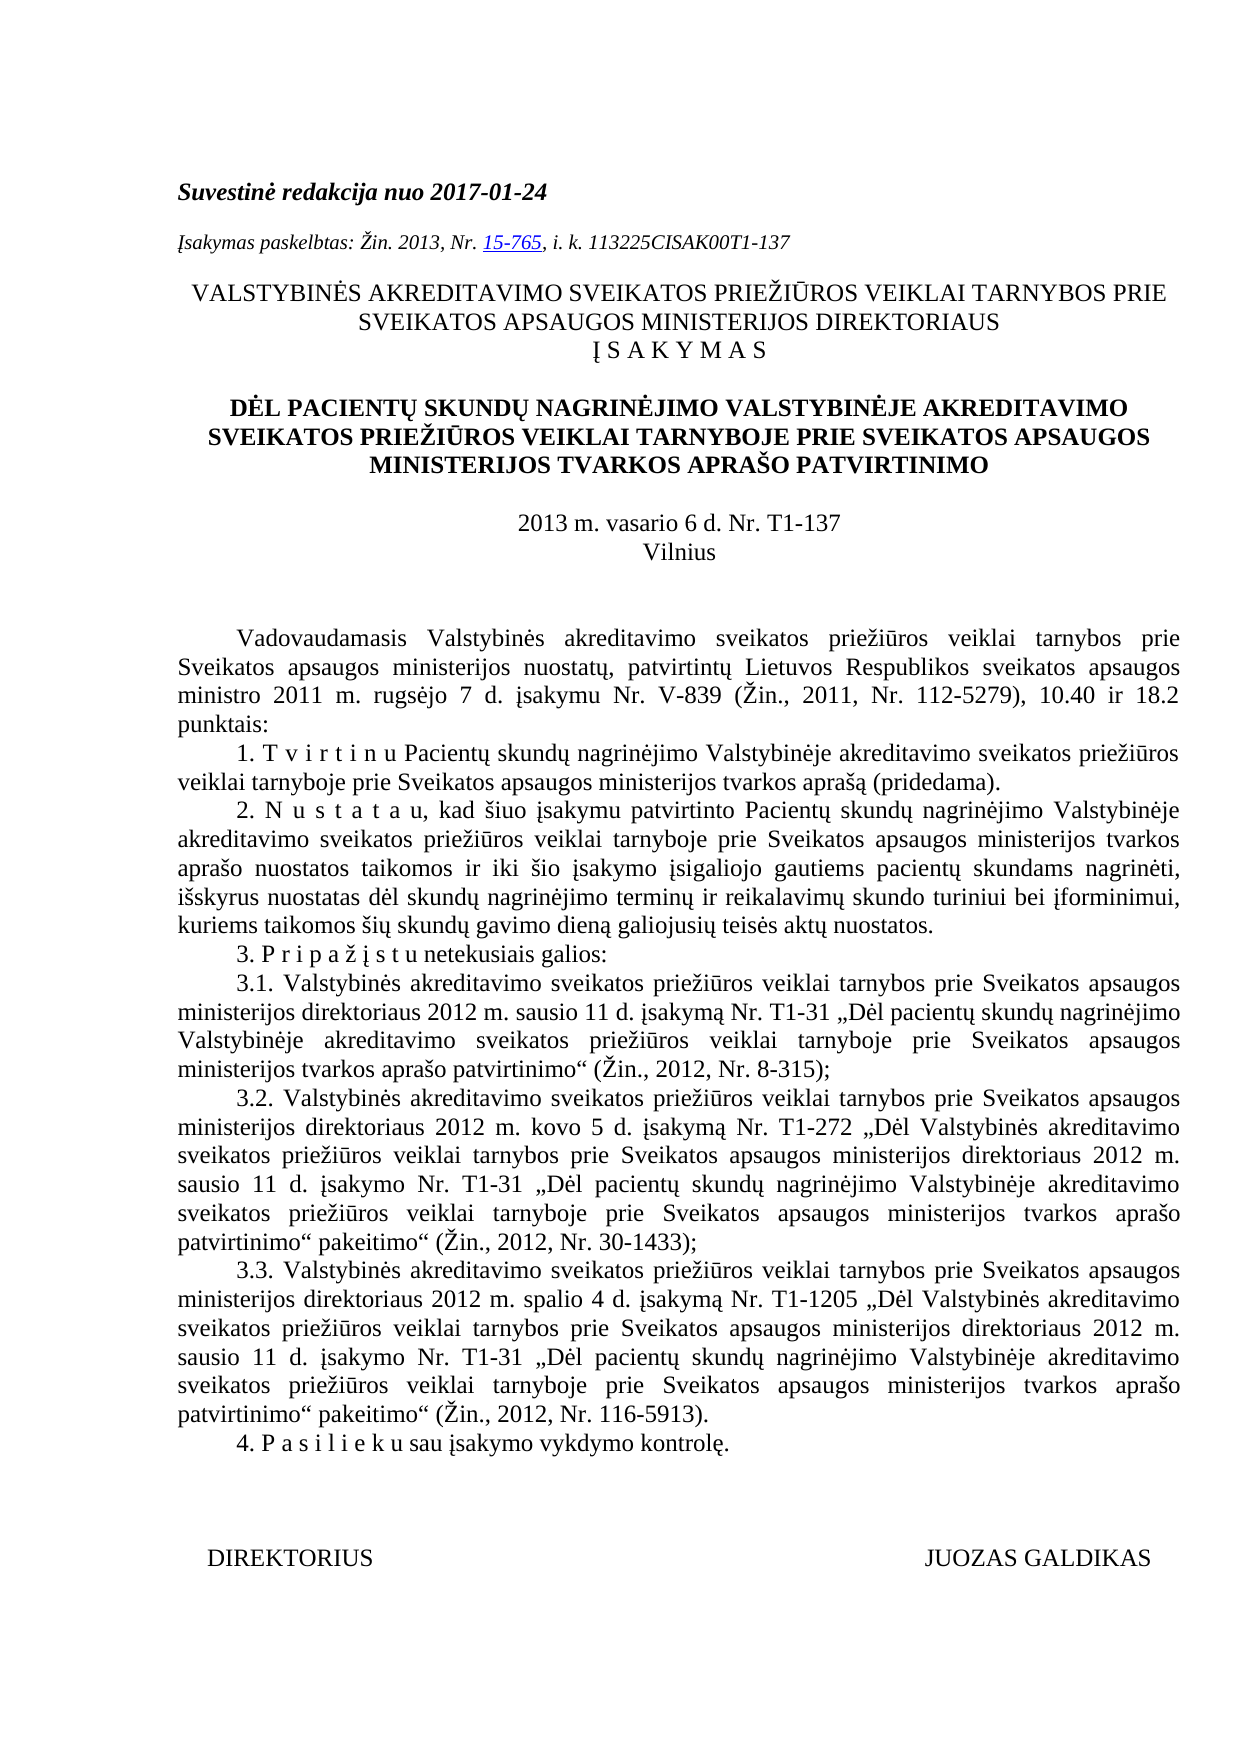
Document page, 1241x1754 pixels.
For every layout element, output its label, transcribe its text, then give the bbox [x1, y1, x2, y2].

text 2. N u s t a t a u, kad šiuo įsakymu patvirtinto Pacientų skundų nagrinėjimo Valstybinėje akreditavimo sveikatos priežiūros veiklai tarnyboje prie Sveikatos apsaugos ministerijos tvarkos aprašo nuostatos taikomos ir iki šio įsakymo įsigaliojo gautiems pacientų skundams nagrinėti, išskyrus nuostatas dėl skundų nagrinėjimo terminų ir reikalavimų skundo turiniui bei įforminimui, kuriems taikomos šių skundų gavimo dieną galiojusių teisės aktų nuostatos. [177, 796, 1181, 939]
text Direktorius Juozas Galdikas [177, 1543, 1181, 1572]
text VALSTYBINĖS AKREDITAVIMO SVEIKATOS PRIEŽIŪROS VEIKLAI TARNYBOS PRIE SVEIKATOS APSAUGOS MINISTERIJOS DIREKTORIAUS [177, 278, 1181, 336]
text 3.2. Valstybinės akreditavimo sveikatos priežiūros veiklai tarnybos prie Sveikatos apsaugos ministerijos direktoriaus 2012 m. kovo 5 d. įsakymą Nr. T1-272 „Dėl Valstybinės akreditavimo sveikatos priežiūros veiklai tarnybos prie Sveikatos apsaugos ministerijos direktoriaus 2012 m. sausio 11 d. įsakymo Nr. T1-31 „Dėl pacientų skundų nagrinėjimo Valstybinėje akreditavimo sveikatos priežiūros veiklai tarnyboje prie Sveikatos apsaugos ministerijos tvarkos aprašo patvirtinimo“ pakeitimo“ (Žin., 2012, Nr. 30-1433); [177, 1083, 1181, 1256]
text Į S A K Y M A S [177, 336, 1181, 364]
text 3.1. Valstybinės akreditavimo sveikatos priežiūros veiklai tarnybos prie Sveikatos apsaugos ministerijos direktoriaus 2012 m. sausio 11 d. įsakymą Nr. T1-31 „Dėl pacientų skundų nagrinėjimo Valstybinėje akreditavimo sveikatos priežiūros veiklai tarnyboje prie Sveikatos apsaugos ministerijos tvarkos aprašo patvirtinimo“ (Žin., 2012, Nr. 8-315); [177, 968, 1181, 1083]
text 1. T v i r t i n u Pacientų skundų nagrinėjimo Valstybinėje akreditavimo sveikatos priežiūros veiklai tarnyboje prie Sveikatos apsaugos ministerijos tvarkos aprašą (pridedama). [177, 738, 1181, 796]
text DĖL pacientų skundų NAGRINĖJIMO valstybinėje akreditavimo sveikatos priežiūros veiklai tarnyboje prie sveikatos apsaugos ministerijos TVARKOS APRAŠO paTVIRTINIMO [177, 393, 1181, 479]
text 4. P a s i l i e k u sau įsakymo vykdymo kontrolę. [177, 1428, 1181, 1457]
text 3. P r i p a ž į s t u netekusiais galios: [177, 939, 1181, 968]
text 3.3. Valstybinės akreditavimo sveikatos priežiūros veiklai tarnybos prie Sveikatos apsaugos ministerijos direktoriaus 2012 m. spalio 4 d. įsakymą Nr. T1-1205 „Dėl Valstybinės akreditavimo sveikatos priežiūros veiklai tarnybos prie Sveikatos apsaugos ministerijos direktoriaus 2012 m. sausio 11 d. įsakymo Nr. T1-31 „Dėl pacientų skundų nagrinėjimo Valstybinėje akreditavimo sveikatos priežiūros veiklai tarnyboje prie Sveikatos apsaugos ministerijos tvarkos aprašo patvirtinimo“ pakeitimo“ (Žin., 2012, Nr. 116-5913). [177, 1256, 1181, 1428]
text Suvestinė redakcija nuo 2017-01-24 [177, 177, 1181, 206]
text Įsakymas paskelbtas: Žin. 2013, Nr. 15-765, i. k. 113225CISAK00T1-137 [177, 230, 1181, 254]
text 2013 m. vasario 6 d. Nr. T1-137 [177, 508, 1181, 537]
text Vilnius [177, 537, 1181, 566]
text Vadovaudamasis Valstybinės akreditavimo sveikatos priežiūros veiklai tarnybos prie Sveikatos apsaugos ministerijos nuostatų, patvirtintų Lietuvos Respublikos sveikatos apsaugos ministro 2011 m. rugsėjo 7 d. įsakymu Nr. V-839 (Žin., 2011, Nr. 112-5279), 10.40 ir 18.2 punktais: [177, 623, 1181, 738]
